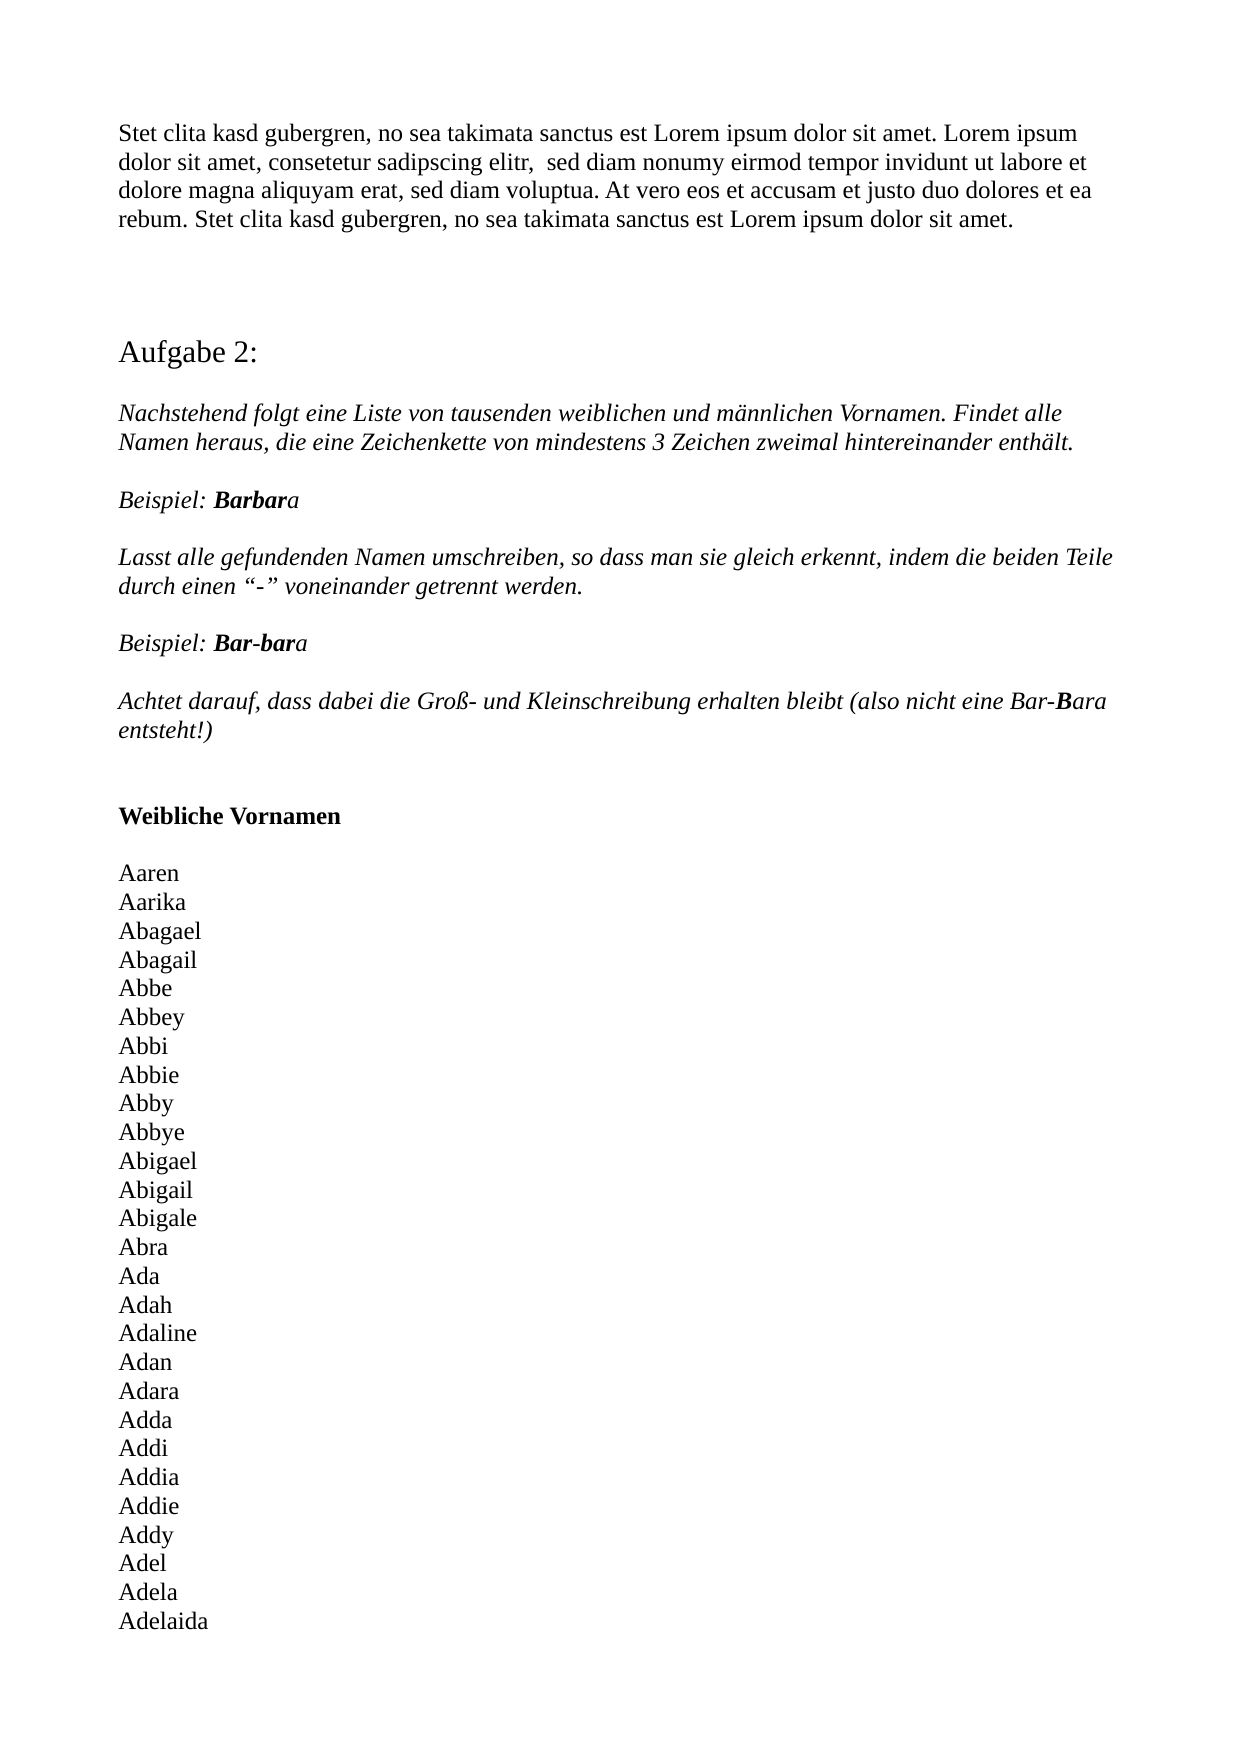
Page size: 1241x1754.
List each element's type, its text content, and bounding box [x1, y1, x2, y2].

text Abagael [118, 916, 1122, 945]
text Abbye [118, 1117, 1122, 1146]
text Lasst alle gefundenden Namen umschreiben, so dass man sie gleich erkennt, indem die beiden Teile durch einen “-” voneinander getrennt werden. [118, 542, 1122, 600]
text Abby [118, 1088, 1122, 1117]
text Ada [118, 1261, 1122, 1290]
text Abbie [118, 1060, 1122, 1088]
text Abbey [118, 1002, 1122, 1031]
text Achtet darauf, dass dabei die Groß- und Kleinschreibung erhalten bleibt (also nicht eine Bar-Bara entsteht!) [118, 686, 1122, 743]
text Abigail [118, 1175, 1122, 1203]
text Abigael [118, 1146, 1122, 1175]
text Abbi [118, 1031, 1122, 1060]
text Adel [118, 1548, 1122, 1577]
text Addia [118, 1462, 1122, 1491]
text Abbe [118, 973, 1122, 1002]
text Beispiel: Barbara [118, 485, 1122, 513]
text Aufgabe 2: [118, 334, 1122, 370]
text Addi [118, 1433, 1122, 1462]
text Adda [118, 1405, 1122, 1433]
text Abigale [118, 1203, 1122, 1232]
text Abra [118, 1232, 1122, 1261]
text Adelaida [118, 1606, 1122, 1635]
text Adara [118, 1376, 1122, 1405]
text Addie [118, 1491, 1122, 1520]
text Adaline [118, 1318, 1122, 1347]
text Nachstehend folgt eine Liste von tausenden weiblichen und männlichen Vornamen. Findet alle Namen heraus, die eine Zeichenkette von mindestens 3 Zeichen zweimal hintereinander enthält. [118, 398, 1122, 456]
text Abagail [118, 945, 1122, 973]
text Addy [118, 1520, 1122, 1548]
text Stet clita kasd gubergren, no sea takimata sanctus est Lorem ipsum dolor sit amet. Lorem ipsum dolor sit amet, consetetur sadipscing elitr, sed diam nonumy eirmod tempor invidunt ut labore et dolore magna aliquyam erat, sed diam voluptua. At vero eos et accusam et justo duo dolores et ea rebum. Stet clita kasd gubergren, no sea takimata sanctus est Lorem ipsum dolor sit amet. [118, 118, 1122, 233]
text Weibliche Vornamen [118, 801, 1122, 830]
text Beispiel: Bar-bara [118, 628, 1122, 657]
text Adah [118, 1290, 1122, 1318]
text Aarika [118, 887, 1122, 916]
text Aaren [118, 858, 1122, 887]
text Adan [118, 1347, 1122, 1376]
text Adela [118, 1577, 1122, 1606]
